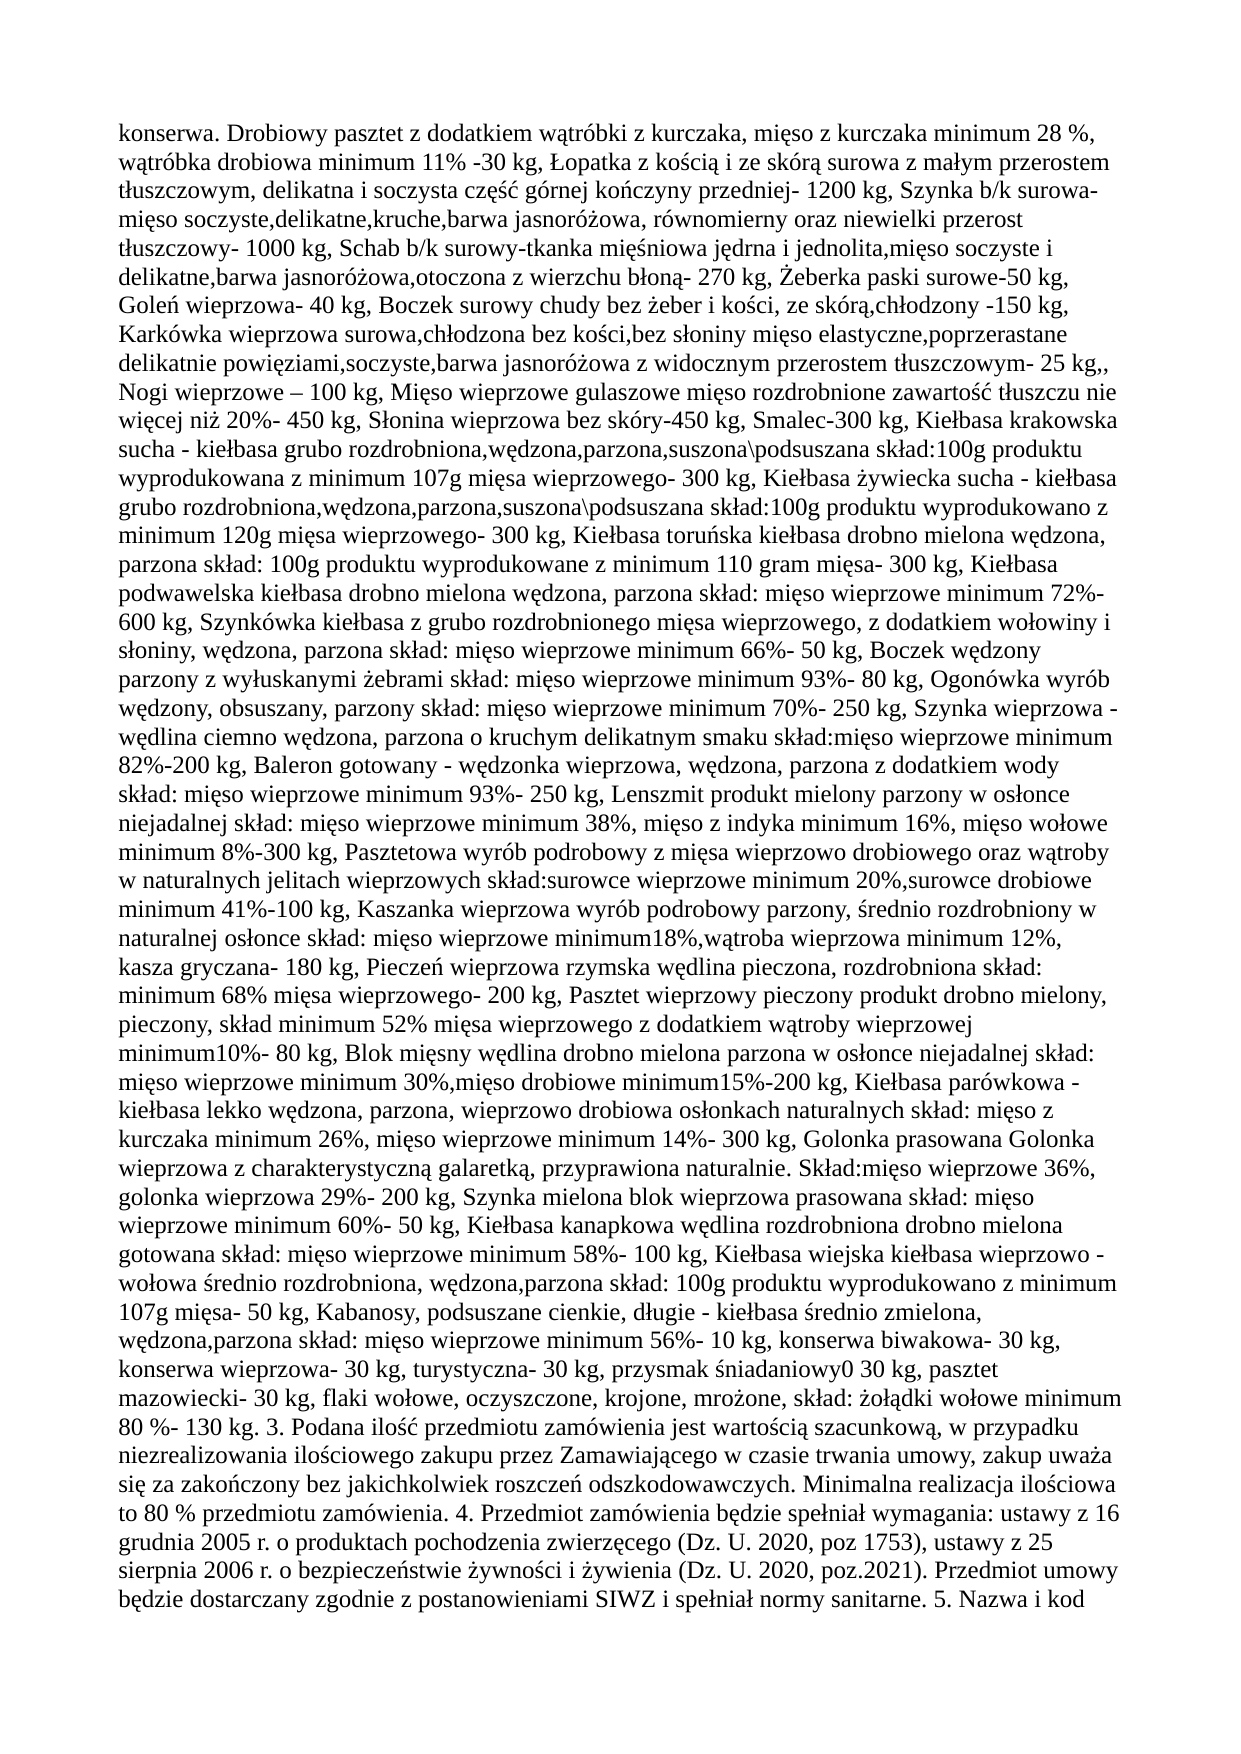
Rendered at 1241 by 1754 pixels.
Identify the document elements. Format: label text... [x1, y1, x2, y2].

text konserwa. Drobiowy pasztet z dodatkiem wątróbki z kurczaka, mięso z kurczaka minimum 28 %, wątróbka drobiowa minimum 11% -30 kg, Łopatka z kością i ze skórą surowa z małym przerostem tłuszczowym, delikatna i soczysta część górnej kończyny przedniej- 1200 kg, Szynka b/k surowa-mięso soczyste,delikatne,kruche,barwa jasnoróżowa, równomierny oraz niewielki przerost tłuszczowy- 1000 kg, Schab b/k surowy-tkanka mięśniowa jędrna i jednolita,mięso soczyste i delikatne,barwa jasnoróżowa,otoczona z wierzchu błoną- 270 kg, Żeberka paski surowe-50 kg, Goleń wieprzowa- 40 kg, Boczek surowy chudy bez żeber i kości, ze skórą,chłodzony -150 kg, Karkówka wieprzowa surowa,chłodzona bez kości,bez słoniny mięso elastyczne,poprzerastane delikatnie powięziami,soczyste,barwa jasnoróżowa z widocznym przerostem tłuszczowym- 25 kg,, Nogi wieprzowe – 100 kg, Mięso wieprzowe gulaszowe mięso rozdrobnione zawartość tłuszczu nie więcej niż 20%- 450 kg, Słonina wieprzowa bez skóry-450 kg, Smalec-300 kg, Kiełbasa krakowska sucha - kiełbasa grubo rozdrobniona,wędzona,parzona,suszona\podsuszana skład:100g produktu wyprodukowana z minimum 107g mięsa wieprzowego- 300 kg, Kiełbasa żywiecka sucha - kiełbasa grubo rozdrobniona,wędzona,parzona,suszona\podsuszana skład:100g produktu wyprodukowano z minimum 120g mięsa wieprzowego- 300 kg, Kiełbasa toruńska kiełbasa drobno mielona wędzona, parzona skład: 100g produktu wyprodukowane z minimum 110 gram mięsa- 300 kg, Kiełbasa podwawelska kiełbasa drobno mielona wędzona, parzona skład: mięso wieprzowe minimum 72%- 600 kg, Szynkówka kiełbasa z grubo rozdrobnionego mięsa wieprzowego, z dodatkiem wołowiny i słoniny, wędzona, parzona skład: mięso wieprzowe minimum 66%- 50 kg, Boczek wędzony parzony z wyłuskanymi żebrami skład: mięso wieprzowe minimum 93%- 80 kg, Ogonówka wyrób wędzony, obsuszany, parzony skład: mięso wieprzowe minimum 70%- 250 kg, Szynka wieprzowa - wędlina ciemno wędzona, parzona o kruchym delikatnym smaku skład:mięso wieprzowe minimum 82%-200 kg, Baleron gotowany - wędzonka wieprzowa, wędzona, parzona z dodatkiem wody skład: mięso wieprzowe minimum 93%- 250 kg, Lenszmit produkt mielony parzony w osłonce niejadalnej skład: mięso wieprzowe minimum 38%, mięso z indyka minimum 16%, mięso wołowe minimum 8%-300 kg, Pasztetowa wyrób podrobowy z mięsa wieprzowo drobiowego oraz wątroby w naturalnych jelitach wieprzowych skład:surowce wieprzowe minimum 20%,surowce drobiowe minimum 41%-100 kg, Kaszanka wieprzowa wyrób podrobowy parzony, średnio rozdrobniony w naturalnej osłonce skład: mięso wieprzowe minimum18%,wątroba wieprzowa minimum 12%, kasza gryczana- 180 kg, Pieczeń wieprzowa rzymska wędlina pieczona, rozdrobniona skład: minimum 68% mięsa wieprzowego- 200 kg, Pasztet wieprzowy pieczony produkt drobno mielony, pieczony, skład minimum 52% mięsa wieprzowego z dodatkiem wątroby wieprzowej minimum10%- 80 kg, Blok mięsny wędlina drobno mielona parzona w osłonce niejadalnej skład: mięso wieprzowe minimum 30%,mięso drobiowe minimum15%-200 kg, Kiełbasa parówkowa - kiełbasa lekko wędzona, parzona, wieprzowo drobiowa osłonkach naturalnych skład: mięso z kurczaka minimum 26%, mięso wieprzowe minimum 14%- 300 kg, Golonka prasowana Golonka wieprzowa z charakterystyczną galaretką, przyprawiona naturalnie. Skład:mięso wieprzowe 36%, golonka wieprzowa 29%- 200 kg, Szynka mielona blok wieprzowa prasowana skład: mięso wieprzowe minimum 60%- 50 kg, Kiełbasa kanapkowa wędlina rozdrobniona drobno mielona gotowana skład: mięso wieprzowe minimum 58%- 100 kg, Kiełbasa wiejska kiełbasa wieprzowo - wołowa średnio rozdrobniona, wędzona,parzona skład: 100g produktu wyprodukowano z minimum 107g mięsa- 50 kg, Kabanosy, podsuszane cienkie, długie - kiełbasa średnio zmielona, wędzona,parzona skład: mięso wieprzowe minimum 56%- 10 kg, konserwa biwakowa- 30 kg, konserwa wieprzowa- 30 kg, turystyczna- 30 kg, przysmak śniadaniowy0 30 kg, pasztet mazowiecki- 30 kg, flaki wołowe, oczyszczone, krojone, mrożone, skład: żołądki wołowe minimum 80 %- 130 kg. 3. Podana ilość przedmiotu zamówienia jest wartością szacunkową, w przypadku niezrealizowania ilościowego zakupu przez Zamawiającego w czasie trwania umowy, zakup uważa się za zakończony bez jakichkolwiek roszczeń odszkodowawczych. Minimalna realizacja ilościowa to 80 % przedmiotu zamówienia. 4. Przedmiot zamówienia będzie spełniał wymagania: ustawy z 16 grudnia 2005 r. o produktach pochodzenia zwierzęcego (Dz. U. 2020, poz 1753), ustawy z 25 sierpnia 2006 r. o bezpieczeństwie żywności i żywienia (Dz. U. 2020, poz.2021). Przedmiot umowy będzie dostarczany zgodnie z postanowieniami SIWZ i spełniał normy sanitarne. 5. Nazwa i kod [118, 118, 1122, 1613]
